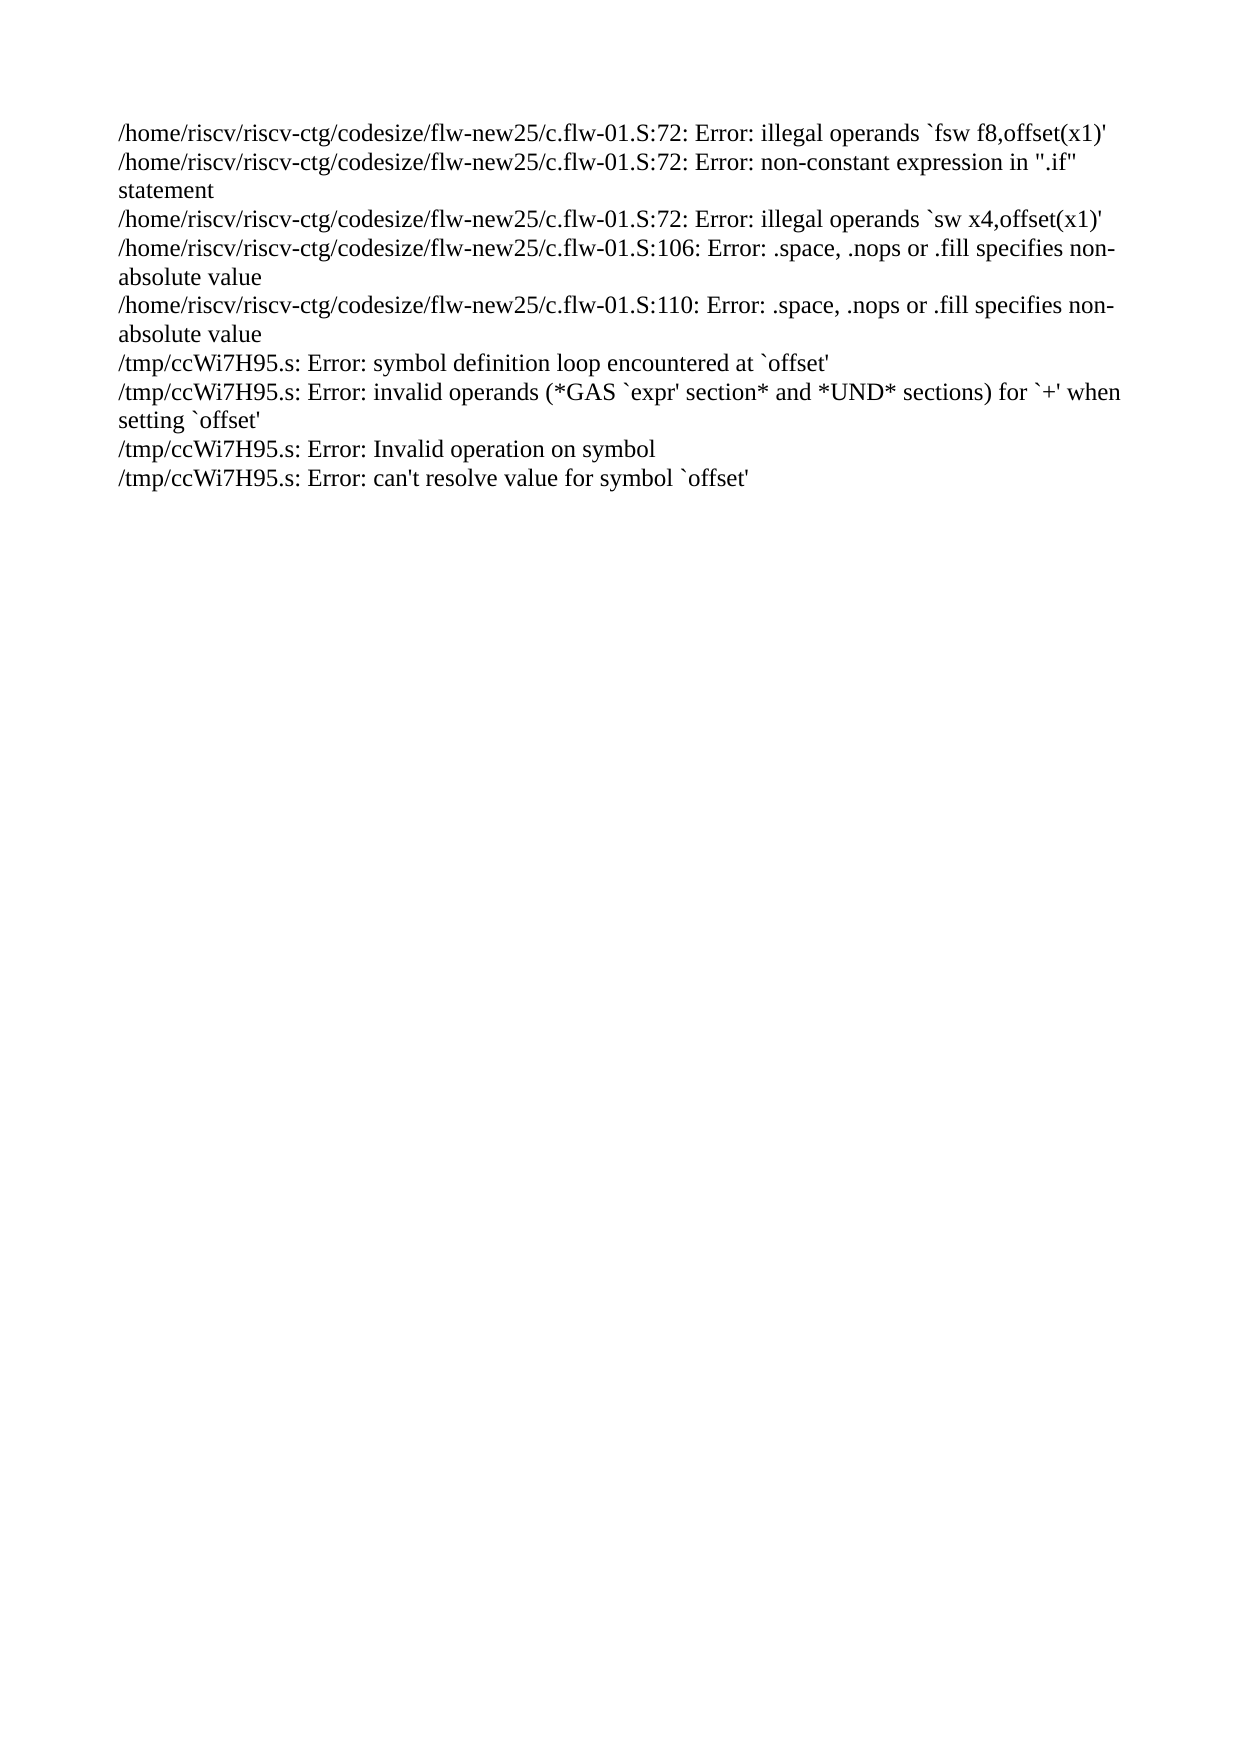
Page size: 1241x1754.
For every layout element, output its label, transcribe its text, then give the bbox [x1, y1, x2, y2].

text /tmp/ccWi7H95.s: Error: can't resolve value for symbol `offset' [118, 463, 1122, 492]
text /home/riscv/riscv-ctg/codesize/flw-new25/c.flw-01.S:72: Error: illegal operands `sw x4,offset(x1)' [118, 204, 1122, 233]
text /home/riscv/riscv-ctg/codesize/flw-new25/c.flw-01.S:106: Error: .space, .nops or .fill specifies non-absolute value [118, 233, 1122, 291]
text /home/riscv/riscv-ctg/codesize/flw-new25/c.flw-01.S:110: Error: .space, .nops or .fill specifies non-absolute value [118, 291, 1122, 348]
text /tmp/ccWi7H95.s: Error: Invalid operation on symbol [118, 434, 1122, 463]
text /tmp/ccWi7H95.s: Error: symbol definition loop encountered at `offset' [118, 348, 1122, 377]
text /tmp/ccWi7H95.s: Error: invalid operands (*GAS `expr' section* and *UND* sections) for `+' when setting `offset' [118, 377, 1122, 434]
text /home/riscv/riscv-ctg/codesize/flw-new25/c.flw-01.S:72: Error: non-constant expression in ".if" statement [118, 147, 1122, 204]
text /home/riscv/riscv-ctg/codesize/flw-new25/c.flw-01.S:72: Error: illegal operands `fsw f8,offset(x1)' [118, 118, 1122, 147]
